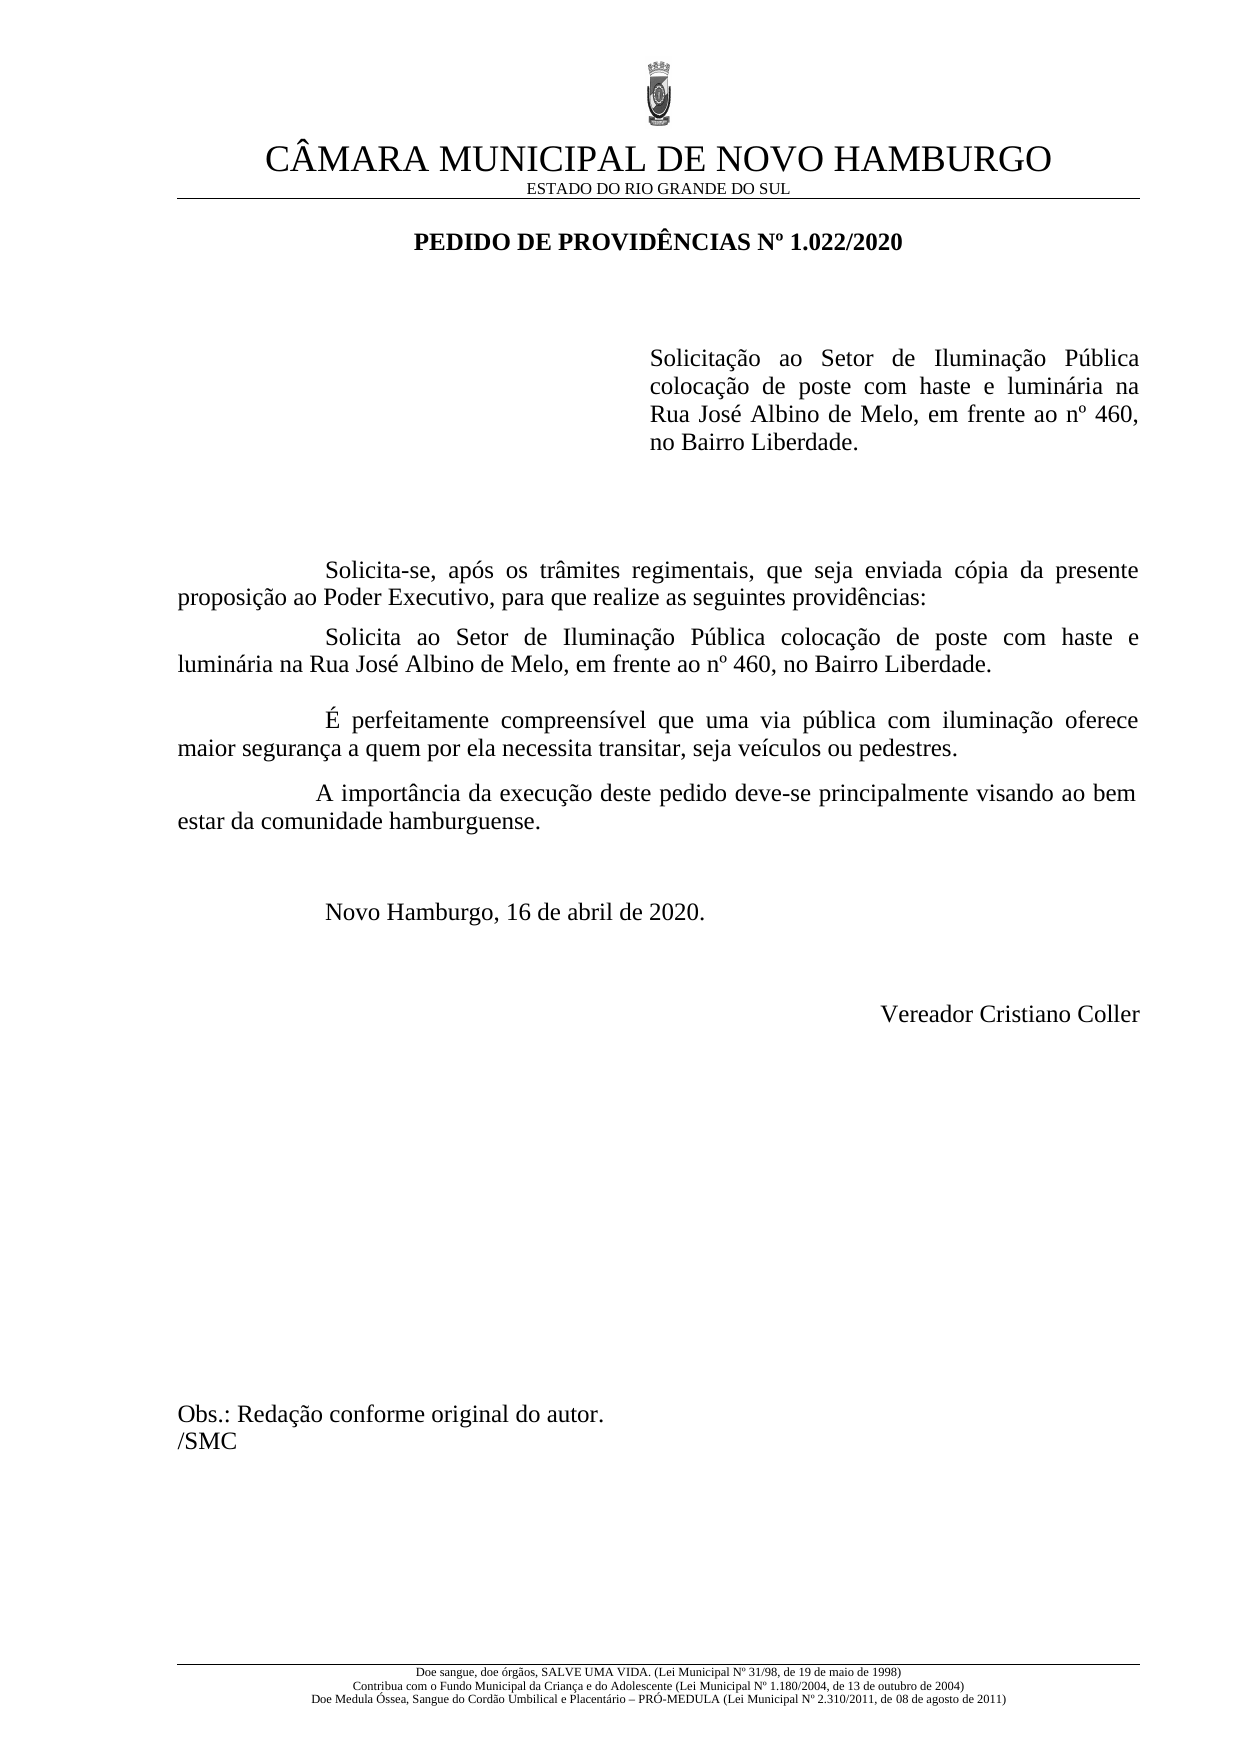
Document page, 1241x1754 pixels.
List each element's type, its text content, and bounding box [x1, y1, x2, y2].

text Solicitação ao Setor de Iluminação Pública colocação de poste com haste e luminária na Rua José Albino de Melo, em frente ao nº 460, no Bairro Liberdade. [649, 344, 1140, 455]
text A importância da execução deste pedido deve-se principalmente visando ao bem estar da comunidade hamburguense. [177, 779, 1140, 834]
text PEDIDO DE PROVIDÊNCIAS Nº 1.022/2020 [177, 228, 1140, 256]
text Novo Hamburgo, 16 de abril de 2020. [177, 898, 1140, 925]
text É perfeitamente compreensível que uma via pública com iluminação oferece maior segurança a quem por ela necessita transitar, seja veículos ou pedestres. [177, 706, 1140, 761]
text Obs.: Redação conforme original do autor. [177, 1400, 1140, 1427]
text Solicita ao Setor de Iluminação Pública colocação de poste com haste e luminária na Rua José Albino de Melo, em frente ao nº 460, no Bairro Liberdade. [177, 623, 1140, 678]
text /SMC [177, 1427, 1140, 1455]
text Solicita-se, após os trâmites regimentais, que seja enviada cópia da presente proposição ao Poder Executivo, para que realize as seguintes providências: [177, 556, 1140, 611]
text Vereador Cristiano Coller [177, 1000, 1140, 1028]
